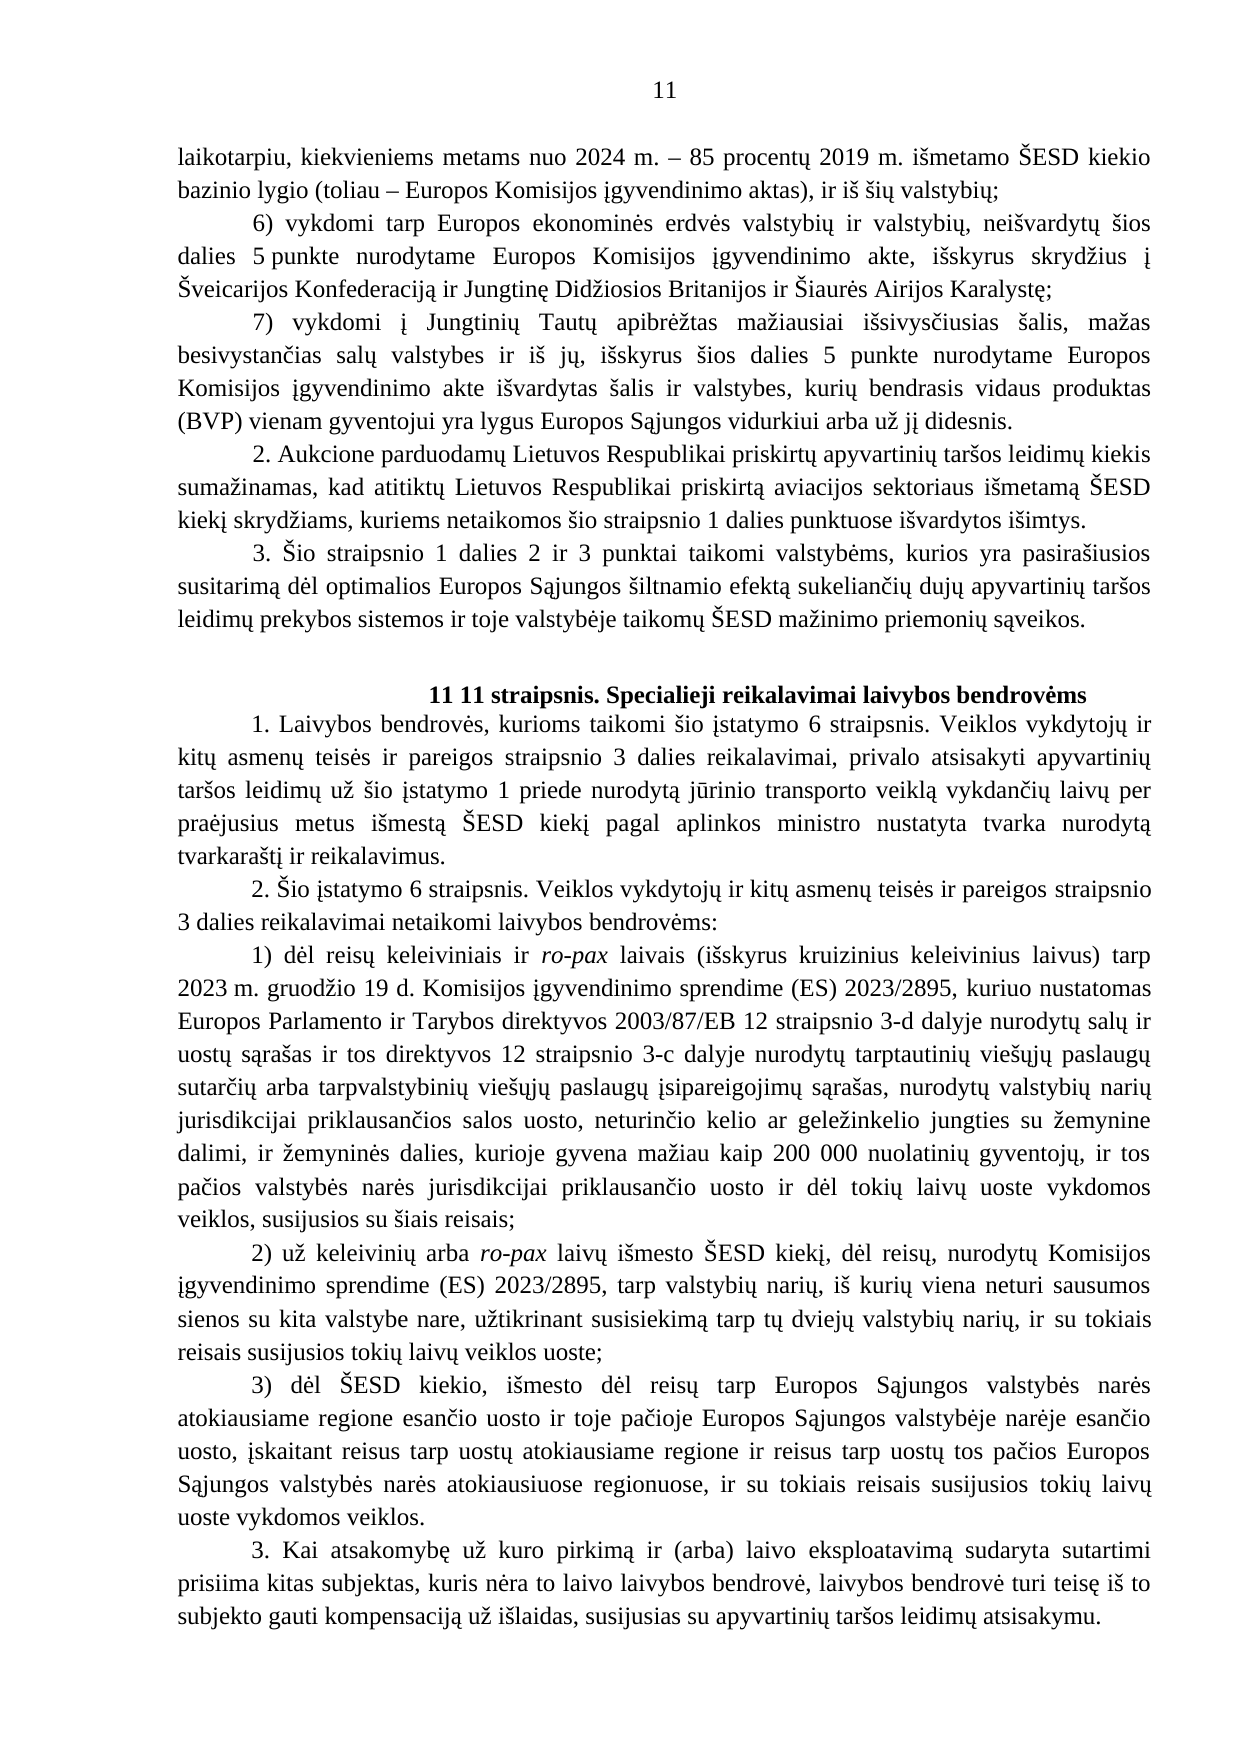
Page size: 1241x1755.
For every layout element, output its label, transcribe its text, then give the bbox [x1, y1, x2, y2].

text 3. Šio straipsnio 1 dalies 2 ir 3 punktai taikomi valstybėms, kurios yra pasirašiusios susitarimą dėl optimalios Europos Sąjungos šiltnamio efektą sukeliančių dujų apyvartinių taršos leidimų prekybos sistemos ir toje valstybėje taikomų ŠESD mažinimo priemonių sąveikos. [177, 538, 1152, 633]
subtitle 11 straipsnis. Specialieji reikalavimai laivybos bendrovėms [428, 681, 1152, 709]
text 2. Šio įstatymo 6 straipsnio 3 dalies reikalavimai netaikomi laivybos bendrovėms: [177, 874, 1152, 936]
text 2. Aukcione parduodamų Lietuvos Respublikai priskirtų apyvartinių taršos leidimų kiekis sumažinamas, kad atitiktų Lietuvos Respublikai priskirtą aviacijos sektoriaus išmetamą ŠESD kiekį skrydžiams, kuriems netaikomos šio straipsnio 1 dalies punktuose išvardytos išimtys. [177, 439, 1152, 534]
text 2) už keleivinių arba ro-pax laivų išmesto ŠESD kiekį, dėl reisų, nurodytų Komisijos įgyvendinimo sprendime (ES) 2023/2895, tarp valstybių narių, iš kurių viena neturi sausumos sienos su kita valstybe nare, užtikrinant susisiekimą tarp tų dviejų valstybių narių, ir su tokiais reisais susijusios tokių laivų veiklos uoste; [177, 1238, 1152, 1365]
text 7) vykdomi į Jungtinių Tautų apibrėžtas mažiausiai išsivysčiusias šalis, mažas besivystančias salų valstybes ir iš jų, išskyrus šios dalies 5 punkte nurodytame Europos Komisijos įgyvendinimo akte išvardytas šalis ir valstybes, kurių bendrasis vidaus produktas (BVP) vienam gyventojui yra lygus Europos Sąjungos vidurkiui arba už jį didesnis. [177, 307, 1152, 435]
text 6) vykdomi tarp Europos ekonominės erdvės valstybių ir valstybių, neišvardytų šios dalies 5 punkte nurodytame Europos Komisijos įgyvendinimo akte, išskyrus skrydžius į Šveicarijos Konfederaciją ir Jungtinę Didžiosios Britanijos ir Šiaurės Airijos Karalystę; [177, 208, 1152, 303]
text laikotarpiu, kiekvieniems metams nuo 2024 m. – 85 procentų 2019 m. išmetamo ŠESD kiekio bazinio lygio (toliau – Europos Komisijos įgyvendinimo aktas), ir iš šių valstybių; [177, 142, 1152, 204]
text 3. Kai atsakomybę už kuro pirkimą ir (arba) laivo eksploatavimą sudaryta sutartimi prisiima kitas subjektas, kuris nėra to laivo laivybos bendrovė, laivybos bendrovė turi teisę iš to subjekto gauti kompensaciją už išlaidas, susijusias su apyvartinių taršos leidimų atsisakymu. [177, 1535, 1152, 1629]
text 3) dėl ŠESD kiekio, išmesto dėl reisų tarp Europos Sąjungos valstybės narės atokiausiame regione esančio uosto ir toje pačioje Europos Sąjungos valstybėje narėje esančio uosto, įskaitant reisus tarp uostų atokiausiame regione ir reisus tarp uostų tos pačios Europos Sąjungos valstybės narės atokiausiuose regionuose, ir su tokiais reisais susijusios tokių laivų uoste vykdomos veiklos. [177, 1370, 1152, 1531]
text 1) dėl reisų keleiviniais ir ro-pax laivais (išskyrus kruizinius keleivinius laivus) tarp 2023 m. gruodžio 19 d. Komisijos įgyvendinimo sprendime (ES) 2023/2895, kuriuo nustatomas Europos Parlamento ir Tarybos direktyvos 2003/87/EB 12 straipsnio 3-d dalyje nurodytų salų ir uostų sąrašas ir tos direktyvos 12 straipsnio 3-c dalyje nurodytų tarptautinių viešųjų paslaugų sutarčių arba tarpvalstybinių viešųjų paslaugų įsipareigojimų sąrašas, nurodytų valstybių narių jurisdikcijai priklausančios salos uosto, neturinčio kelio ar geležinkelio jungties su žemynine dalimi, ir žemyninės dalies, kurioje gyvena mažiau kaip 200 000 nuolatinių gyventojų, ir tos pačios valstybės narės jurisdikcijai priklausančio uosto ir dėl tokių laivų uoste vykdomos veiklos, susijusios su šiais reisais; [177, 940, 1152, 1233]
text 1. Laivybos bendrovės, kurioms taikomi šio įstatymo 6 straipsnio 3 dalies reikalavimai, privalo atsisakyti apyvartinių taršos leidimų už šio įstatymo 1 priede nurodytą jūrinio transporto veiklą vykdančių laivų per praėjusius metus išmestą ŠESD kiekį pagal aplinkos ministro nustatyta tvarka nurodytą tvarkaraštį ir reikalavimus. [177, 709, 1152, 870]
